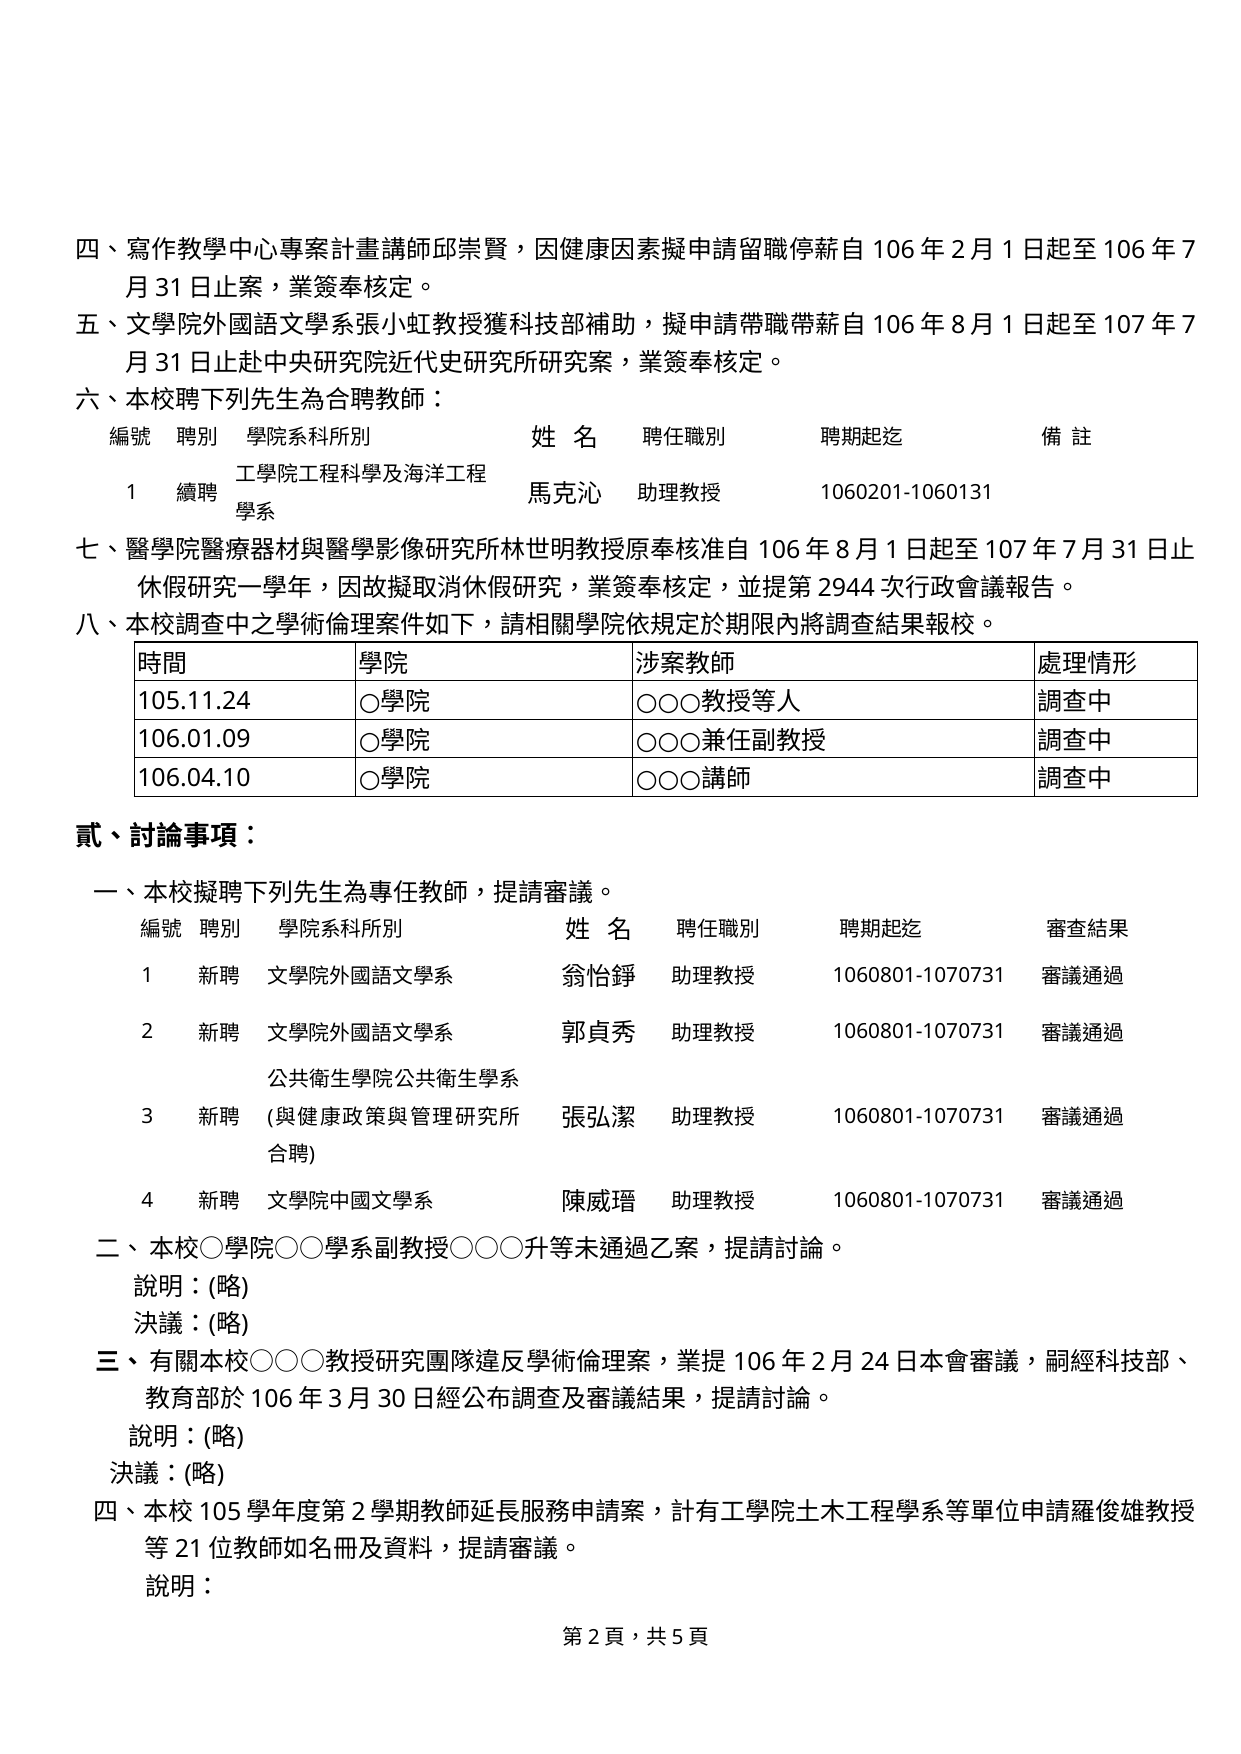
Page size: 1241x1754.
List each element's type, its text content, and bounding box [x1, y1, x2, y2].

table_header 聘期起迄 [828, 909, 1034, 947]
table_header 姓 名 [499, 416, 631, 454]
table_cell ○學院 [356, 758, 632, 796]
table_cell 翁怡錚 [533, 947, 665, 1003]
text 說明：(略) [108, 1265, 1196, 1303]
table_cell 馬克沁 [499, 454, 631, 529]
table_cell 陳威瑨 [533, 1172, 665, 1228]
table_cell 1 [103, 454, 159, 529]
list 有關本校○○○教授研究團隊違反學術倫理案，業提106年2月24日本會審議，嗣經科技部、教育部於106年3月30日經公布調查及審議結果，提請討論。 [95, 1340, 1196, 1415]
text 四、本校105學年度第2學期教師延長服務申請案，計有工學院土木工程學系等單位申請羅俊雄教授等21位教師如名冊及資料，提請審議。 [93, 1490, 1196, 1565]
table_cell [1030, 454, 1168, 529]
table_cell 郭貞秀 [533, 1003, 665, 1059]
table_cell 審議通過 [1035, 1003, 1195, 1059]
table_cell 3 [134, 1059, 193, 1172]
table_cell 助理教授 [665, 1172, 828, 1228]
table_cell 1060801-1070731 [828, 1059, 1034, 1172]
text 說明：(略) [128, 1415, 1196, 1453]
table_cell 公共衛生學院公共衛生學系(與健康政策與管理研究所合聘) [267, 1059, 533, 1172]
text 說明： [145, 1565, 1196, 1603]
table_cell 新聘 [193, 947, 267, 1003]
table_cell ○學院 [356, 720, 632, 757]
table_cell 文學院中國文學系 [267, 1172, 533, 1228]
table_header 涉案教師 [633, 643, 1034, 680]
text 決議：(略) [108, 1303, 1196, 1340]
table_cell ○○○講師 [633, 758, 1034, 796]
table_header 時間 [135, 643, 355, 680]
table_header 備 註 [1030, 416, 1168, 454]
table_header 學院系科所別 [235, 416, 498, 454]
table_cell 新聘 [193, 1003, 267, 1059]
table_cell 文學院外國語文學系 [267, 947, 533, 1003]
table_header 學院 [356, 643, 632, 680]
table_cell 審議通過 [1035, 1172, 1195, 1228]
table_cell 1060201-1060131 [809, 454, 1030, 529]
text 四、寫作教學中心專案計畫講師邱崇賢，因健康因素擬申請留職停薪自106年2月1日起至106年7月31日止案，業簽奉核定。 [75, 229, 1196, 304]
table_header 聘任職別 [631, 416, 809, 454]
table_cell ○○○教授等人 [633, 681, 1034, 718]
table_header 處理情形 [1035, 643, 1197, 680]
table_cell 4 [134, 1172, 193, 1228]
table_header 聘別 [193, 909, 267, 947]
table_cell 調查中 [1035, 681, 1197, 718]
text 六、本校聘下列先生為合聘教師： [75, 379, 1196, 416]
table_cell 助理教授 [665, 947, 828, 1003]
table_cell 1060801-1070731 [828, 1003, 1034, 1059]
table_cell 105.11.24 [135, 681, 355, 718]
text 八、本校調查中之學術倫理案件如下，請相關學院依規定於期限內將調查結果報校。 [75, 604, 1196, 641]
table_cell 審議通過 [1035, 947, 1195, 1003]
table_cell 張弘潔 [533, 1059, 665, 1172]
table_cell 1060801-1070731 [828, 1172, 1034, 1228]
table_cell 1 [134, 947, 193, 1003]
text 一、本校擬聘下列先生為專任教師，提請審議。 [93, 872, 1196, 909]
table_cell 續聘 [160, 454, 234, 529]
table_cell 文學院外國語文學系 [267, 1003, 533, 1059]
table_cell 1060801-1070731 [828, 947, 1034, 1003]
table_header 姓 名 [533, 909, 665, 947]
table_header 聘任職別 [665, 909, 828, 947]
table_header 編號 [134, 909, 193, 947]
table_cell 助理教授 [665, 1003, 828, 1059]
table_cell 助理教授 [631, 454, 809, 529]
table_cell 助理教授 [665, 1059, 828, 1172]
list 本校○學院○○學系副教授○○○升等未通過乙案，提請討論。 [95, 1228, 1196, 1265]
table_cell ○學院 [356, 681, 632, 718]
table_cell 106.04.10 [135, 758, 355, 796]
text 五、文學院外國語文學系張小虹教授獲科技部補助，擬申請帶職帶薪自106年8月1日起至107年7月31日止赴中央研究院近代史研究所研究案，業簽奉核定。 [75, 304, 1196, 379]
table_cell 106.01.09 [135, 720, 355, 757]
table_cell 審議通過 [1035, 1059, 1195, 1172]
text 決議：(略) [90, 1453, 1196, 1490]
table_cell 工學院工程科學及海洋工程學系 [235, 454, 498, 529]
table_cell 2 [134, 1003, 193, 1059]
table_header 編號 [103, 416, 159, 454]
text 貳、討論事項︰ [75, 797, 1196, 872]
table_cell 新聘 [193, 1172, 267, 1228]
table_cell ○○○兼任副教授 [633, 720, 1034, 757]
table_header 聘別 [160, 416, 234, 454]
table_header 學院系科所別 [267, 909, 533, 947]
table_cell 新聘 [193, 1059, 267, 1172]
table_cell 調查中 [1035, 720, 1197, 757]
table_header 審查結果 [1035, 909, 1195, 947]
table_header 聘期起迄 [809, 416, 1030, 454]
table_cell 調查中 [1035, 758, 1197, 796]
text 七、醫學院醫療器材與醫學影像研究所林世明教授原奉核准自106年8月1日起至107年7月31日止休假研究一學年，因故擬取消休假研究，業簽奉核定，並提第2944次行政會議報告。 [75, 529, 1196, 604]
